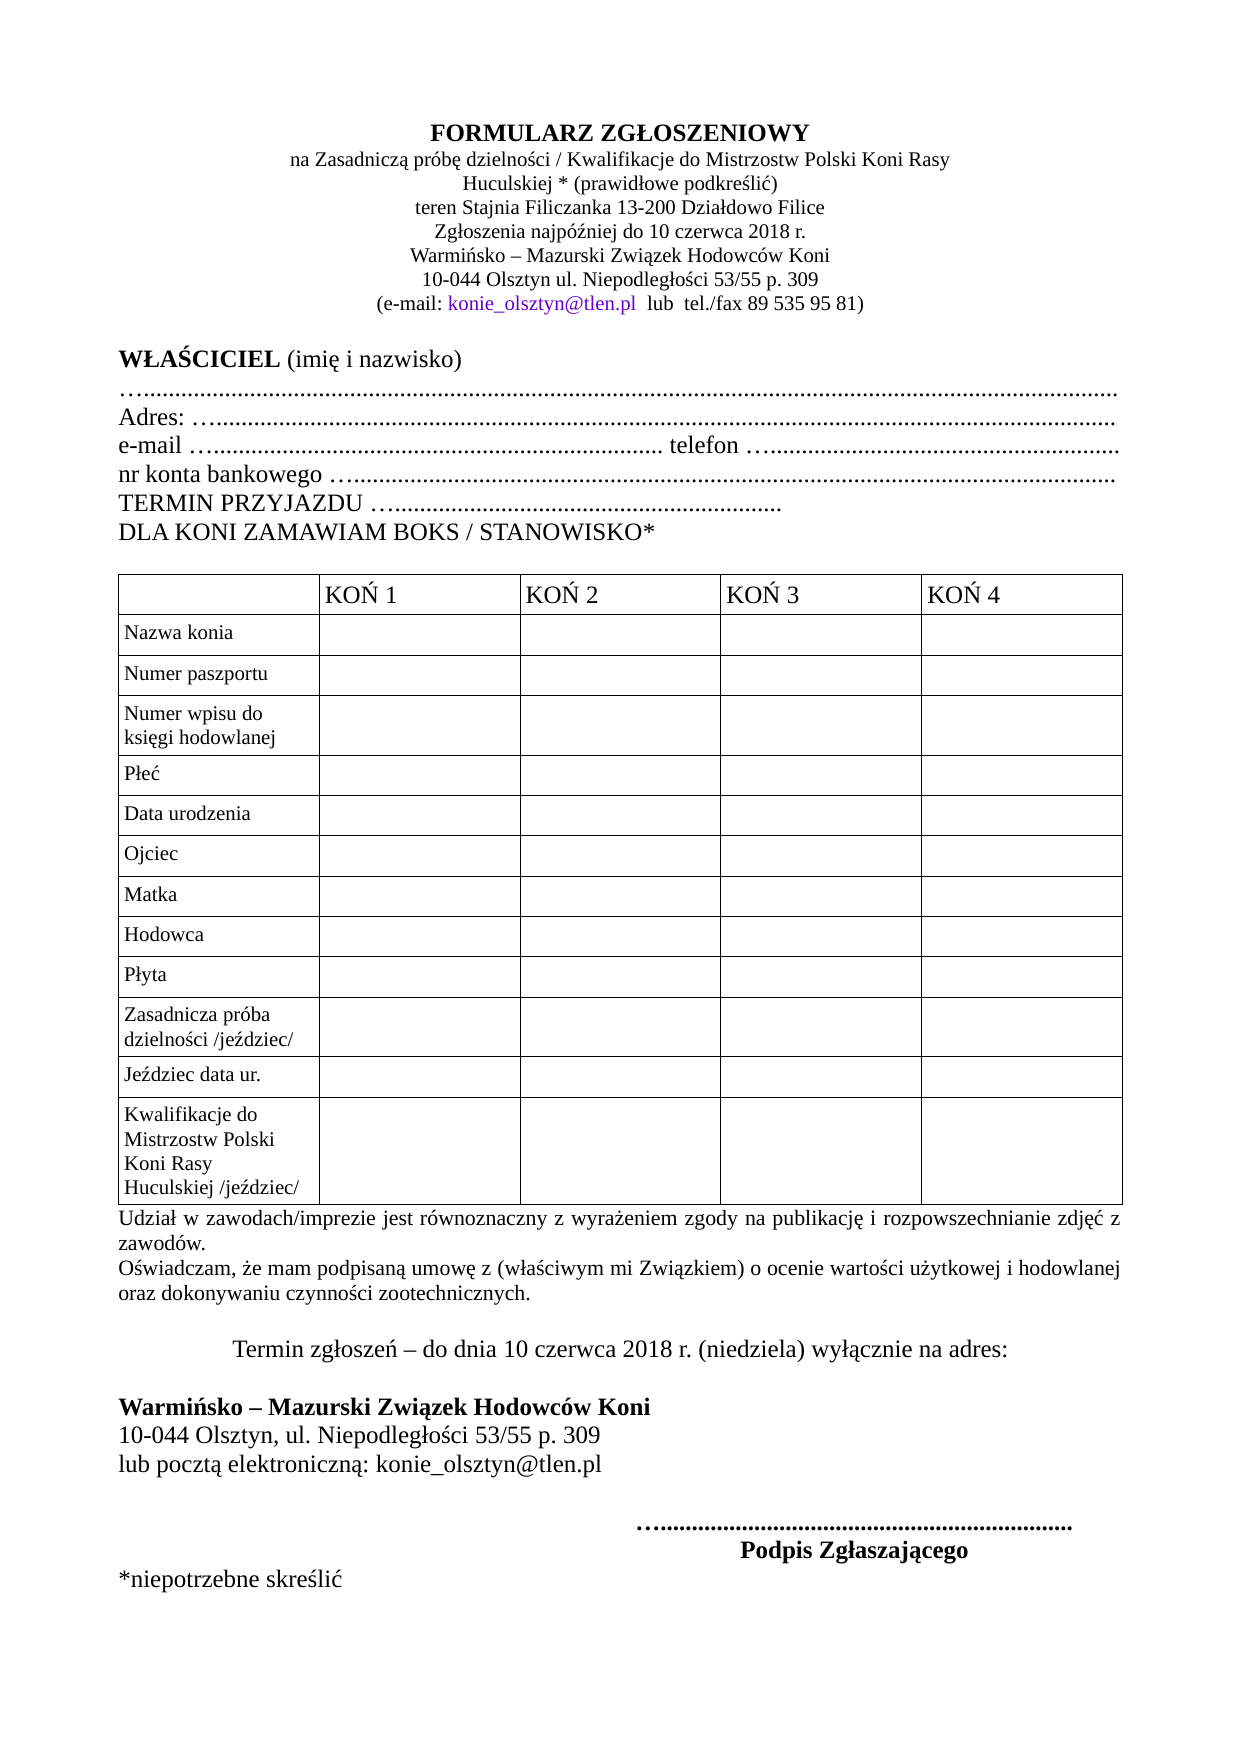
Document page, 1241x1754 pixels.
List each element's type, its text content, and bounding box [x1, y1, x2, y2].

table_cell Ojciec [119, 836, 319, 876]
text Huculskiej * (prawidłowe podkreślić) [118, 171, 1122, 195]
text 10-044 Olsztyn ul. Niepodległości 53/55 p. 309 [118, 267, 1122, 291]
table_cell [320, 1057, 520, 1097]
table_cell [320, 615, 520, 655]
table_cell Kwalifikacje do Mistrzostw Polski Koni Rasy Huculskiej /jeździec/ [119, 1098, 319, 1204]
table_cell [521, 656, 720, 695]
table_cell [521, 696, 720, 755]
table_cell [922, 656, 1122, 695]
table_cell [320, 656, 520, 695]
table_cell [521, 877, 720, 916]
text Zgłoszenia najpóźniej do 10 czerwca 2018 r. [118, 219, 1122, 243]
table_cell Data urodzenia [119, 796, 319, 835]
text Warmińsko – Mazurski Związek Hodowców Koni [118, 1392, 1122, 1420]
text Termin zgłoszeń – do dnia 10 czerwca 2018 r. (niedziela) wyłącznie na adres: [118, 1334, 1122, 1363]
table_cell [721, 1057, 921, 1097]
table_header [119, 575, 319, 614]
table_header KOŃ 1 [320, 575, 520, 614]
text Udział w zawodach/imprezie jest równoznaczny z wyrażeniem zgody na publikację i rozpowszechnianie zdjęć z zawodów. [118, 1205, 1122, 1255]
table_cell [721, 877, 921, 916]
table_cell [922, 696, 1122, 755]
table_cell [320, 696, 520, 755]
table_header KOŃ 2 [521, 575, 720, 614]
table_cell [922, 917, 1122, 956]
table_cell [721, 1098, 921, 1204]
table_cell [922, 998, 1122, 1056]
text WŁAŚCICIEL (imię i nazwisko) [118, 344, 1122, 373]
table_cell Matka [119, 877, 319, 916]
table_cell Numer paszportu [119, 656, 319, 695]
table_cell Płyta [119, 957, 319, 997]
text teren Stajnia Filiczanka 13-200 Działdowo Filice [118, 195, 1122, 219]
table_header KOŃ 3 [721, 575, 921, 614]
table_cell Numer wpisu do księgi hodowlanej [119, 696, 319, 755]
table_cell [320, 998, 520, 1056]
table_cell Jeździec data ur. [119, 1057, 319, 1097]
table_cell [721, 615, 921, 655]
table_cell [521, 756, 720, 795]
table_cell Zasadnicza próba dzielności /jeździec/ [119, 998, 319, 1056]
text na Zasadniczą próbę dzielności / Kwalifikacje do Mistrzostw Polski Koni Rasy [118, 147, 1122, 171]
table_header KOŃ 4 [922, 575, 1122, 614]
table_cell [320, 957, 520, 997]
text 10-044 Olsztyn, ul. Niepodległości 53/55 p. 309 [118, 1420, 1122, 1449]
table_cell [922, 615, 1122, 655]
text Oświadczam, że mam podpisaną umowę z (właściwym mi Związkiem) o ocenie wartości użytkowej i hodowlanej oraz dokonywaniu czynności zootechnicznych. [118, 1255, 1122, 1305]
table_cell [521, 957, 720, 997]
text lub pocztą elektroniczną: konie_olsztyn@tlen.pl [118, 1449, 1122, 1478]
table_cell [721, 836, 921, 876]
text e-mail …........................................................................ telefon …........................................................ [118, 430, 1122, 459]
text TERMIN PRZYJAZDU ….............................................................. [118, 488, 1122, 517]
table_cell [922, 1057, 1122, 1097]
table_cell [721, 656, 921, 695]
table_cell [721, 796, 921, 835]
table_cell [320, 796, 520, 835]
table_cell [521, 1098, 720, 1204]
text *niepotrzebne skreślić [118, 1564, 1122, 1593]
table_cell [521, 917, 720, 956]
table_cell [922, 1098, 1122, 1204]
text DLA KONI ZAMAWIAM BOKS / STANOWISKO* [118, 517, 1122, 545]
table_cell [320, 1098, 520, 1204]
table_cell [922, 836, 1122, 876]
table_cell [721, 756, 921, 795]
text Warmińsko – Mazurski Związek Hodowców Koni [118, 243, 1122, 267]
table_cell [922, 957, 1122, 997]
table_cell [922, 877, 1122, 916]
table_cell [320, 877, 520, 916]
table_cell Hodowca [119, 917, 319, 956]
table_cell Nazwa konia [119, 615, 319, 655]
text Podpis Zgłaszającego [118, 1535, 1122, 1564]
text …............................................................................................................................................................ [118, 373, 1122, 402]
table_cell [721, 957, 921, 997]
table_cell [320, 756, 520, 795]
table_cell [922, 756, 1122, 795]
table_cell [320, 917, 520, 956]
table_cell [521, 998, 720, 1056]
text ….................................................................. [118, 1507, 1122, 1535]
table_cell [521, 836, 720, 876]
table_cell [521, 796, 720, 835]
text FORMULARZ ZGŁOSZENIOWY [118, 118, 1122, 147]
table_cell [521, 615, 720, 655]
text nr konta bankowego ….......................................................................................................................... [118, 459, 1122, 488]
table_cell [320, 836, 520, 876]
table_cell [521, 1057, 720, 1097]
table_cell [721, 917, 921, 956]
table_cell [721, 696, 921, 755]
table_cell [922, 796, 1122, 835]
text (e-mail: konie_olsztyn@tlen.pl lub tel./fax 89 535 95 81) [118, 291, 1122, 315]
text Adres: …................................................................................................................................................ [118, 402, 1122, 430]
table_cell [721, 998, 921, 1056]
table_cell Płeć [119, 756, 319, 795]
